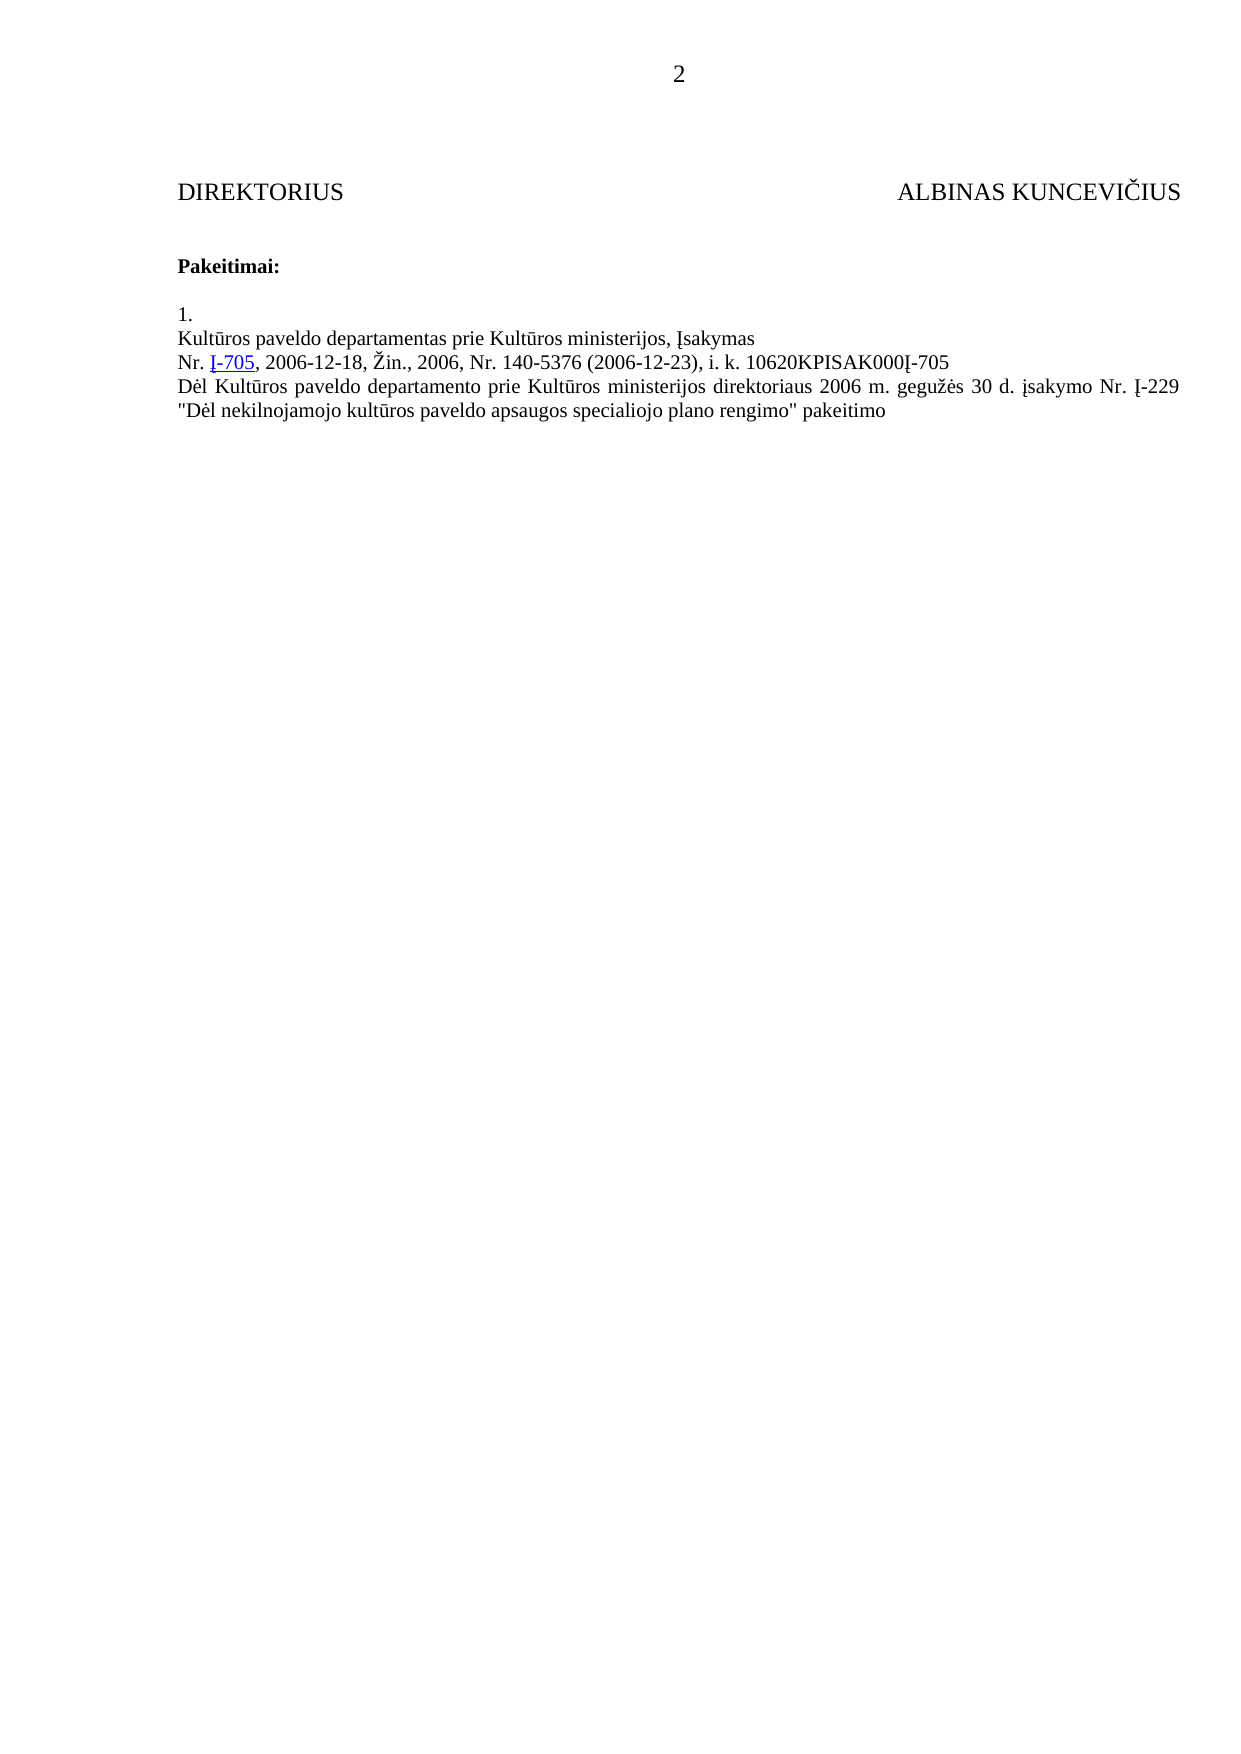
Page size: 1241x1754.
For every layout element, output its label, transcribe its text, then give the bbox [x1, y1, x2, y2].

text Kultūros paveldo departamentas prie Kultūros ministerijos, Įsakymas [177, 326, 1181, 350]
text Pakeitimai: [177, 254, 1181, 278]
text DIREKTORIUS ALBINAS KUNCEVIČIUS [177, 177, 1181, 206]
text Nr. Į-705, 2006-12-18, Žin., 2006, Nr. 140-5376 (2006-12-23), i. k. 10620KPISAK000Į-705 [177, 350, 1181, 374]
text 1. [177, 302, 1181, 326]
text Dėl Kultūros paveldo departamento prie Kultūros ministerijos direktoriaus 2006 m. gegužės 30 d. įsakymo Nr. Į-229 "Dėl nekilnojamojo kultūros paveldo apsaugos specialiojo plano rengimo" pakeitimo [177, 374, 1181, 422]
